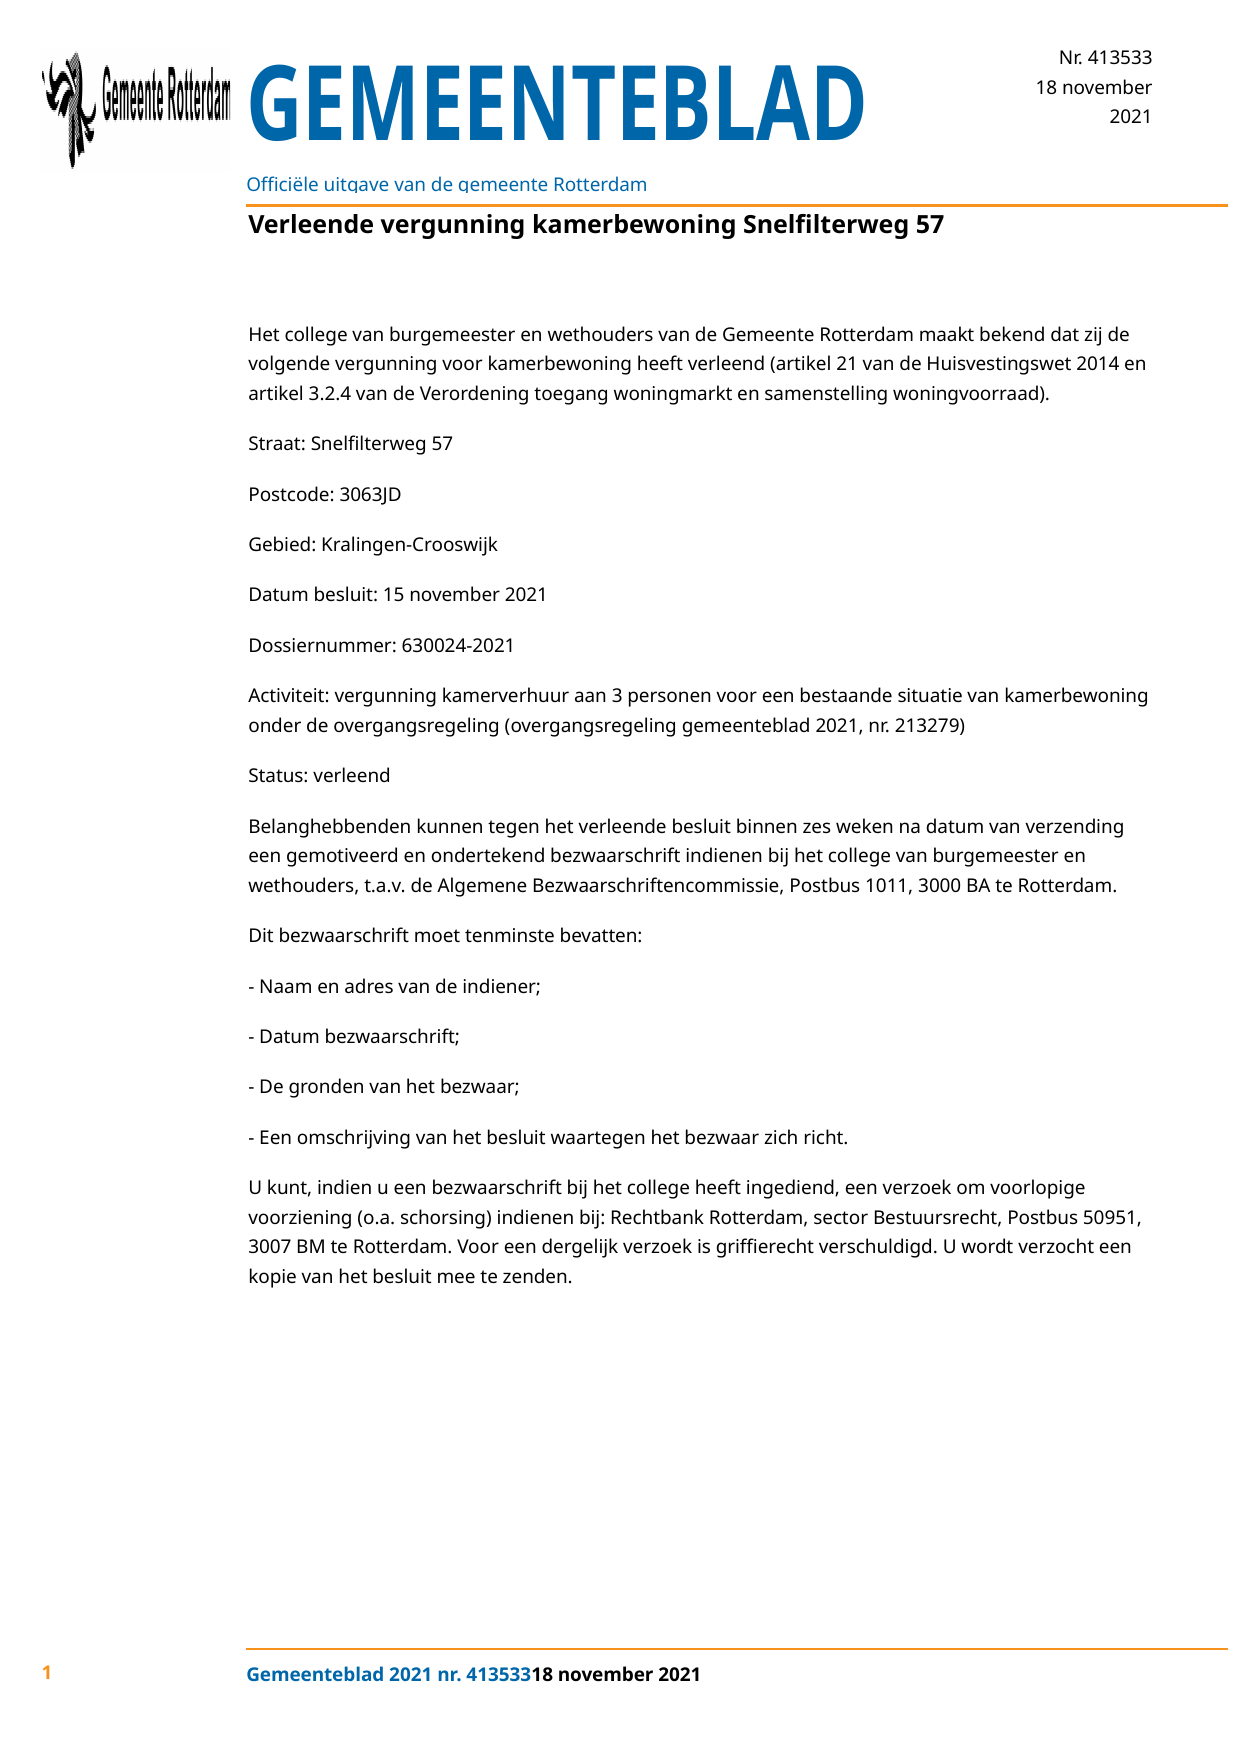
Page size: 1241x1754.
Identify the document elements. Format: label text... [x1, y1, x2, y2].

text Activiteit: vergunning kamerverhuur aan 3 personen voor een bestaande situatie van kamerbewoning onder de overgangsregeling (overgangsregeling gemeenteblad 2021, nr. 213279) [248, 682, 1152, 738]
text - Datum bezwaarschrift; [248, 1023, 1152, 1049]
text Straat: Snelfilterweg 57 [248, 430, 1152, 456]
text Postcode: 3063JD [248, 481, 1152, 506]
picture [41, 47, 231, 172]
text Het college van burgemeester en wethouders van de Gemeente Rotterdam maakt bekend dat zij de volgende vergunning voor kamerbewoning heeft verleend (artikel 21 van de Huisvestingswet 2014 en artikel 3.2.4 van de Verordening toegang woningmarkt en samenstelling woningvoorraad). [248, 321, 1152, 406]
text U kunt, indien u een bezwaarschrift bij het college heeft ingediend, een verzoek om voorlopige voorziening (o.a. schorsing) indienen bij: Rechtbank Rotterdam, sector Bestuursrecht, Postbus 50951, 3007 BM te Rotterdam. Voor een dergelijk verzoek is griffierecht verschuldigd. U wordt verzocht een kopie van het besluit mee te zenden. [248, 1174, 1152, 1289]
text - Naam en adres van de indiener; [248, 973, 1152, 998]
text Gebied: Kralingen-Crooswijk [248, 531, 1152, 557]
text Dossiernummer: 630024-2021 [248, 632, 1152, 658]
text Dit bezwaarschrift moet tenminste bevatten: [248, 922, 1152, 948]
text Datum besluit: 15 november 2021 [248, 582, 1152, 607]
text Belanghebbenden kunnen tegen het verleende besluit binnen zes weken na datum van verzending een gemotiveerd en ondertekend bezwaarschrift indienen bij het college van burgemeester en wethouders, t.a.v. de Algemene Bezwaarschriftencommissie, Postbus 1011, 3000 BA te Rotterdam. [248, 813, 1152, 898]
text Status: verleend [248, 762, 1152, 788]
text Verleende vergunning kamerbewoning Snelfilterweg 57 [248, 207, 1152, 241]
text - De gronden van het bezwaar; [248, 1074, 1152, 1099]
text - Een omschrijving van het besluit waartegen het bezwaar zich richt. [248, 1124, 1152, 1150]
